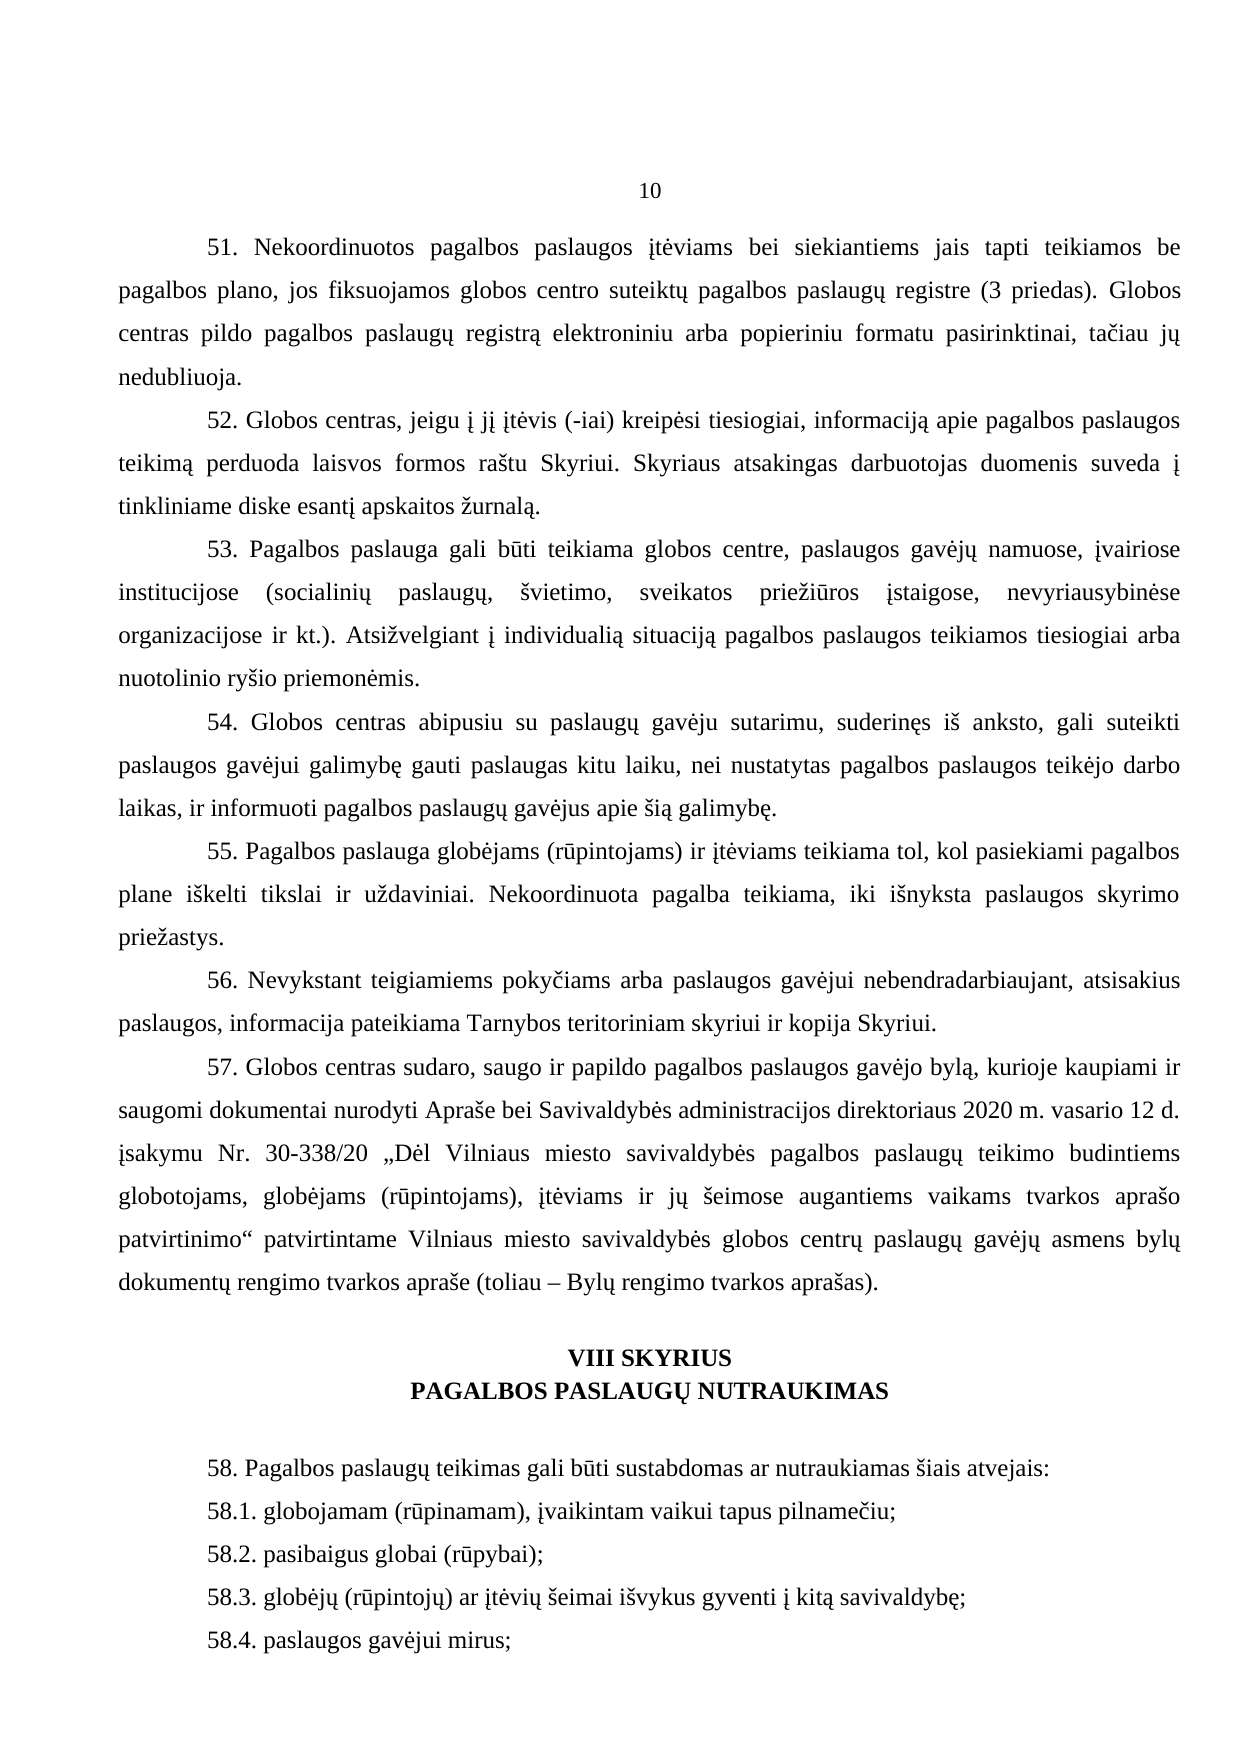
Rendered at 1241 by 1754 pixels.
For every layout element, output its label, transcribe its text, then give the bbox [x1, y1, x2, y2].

text 58.1. globojamam (rūpinamam), įvaikintam vaikui tapus pilnamečiu; [118, 1496, 1181, 1524]
text 54. Globos centras abipusiu su paslaugų gavėju sutarimu, suderinęs iš anksto, gali suteikti paslaugos gavėjui galimybę gauti paslaugas kitu laiku, nei nustatytas pagalbos paslaugos teikėjo darbo laikas, ir informuoti pagalbos paslaugų gavėjus apie šią galimybę. [118, 707, 1181, 822]
text 58. Pagalbos paslaugų teikimas gali būti sustabdomas ar nutraukiamas šiais atvejais: [118, 1453, 1181, 1481]
text PAGALBOS PASLAUGŲ NUTRAUKIMAS [118, 1376, 1181, 1405]
text 52. Globos centras, jeigu į jį įtėvis (-iai) kreipėsi tiesiogiai, informaciją apie pagalbos paslaugos teikimą perduoda laisvos formos raštu Skyriui. Skyriaus atsakingas darbuotojas duomenis suveda į tinkliniame diske esantį apskaitos žurnalą. [118, 405, 1181, 520]
text 55. Pagalbos paslauga globėjams (rūpintojams) ir įtėviams teikiama tol, kol pasiekiami pagalbos plane iškelti tikslai ir uždaviniai. Nekoordinuota pagalba teikiama, iki išnyksta paslaugos skyrimo priežastys. [118, 836, 1181, 951]
text 57. Globos centras sudaro, saugo ir papildo pagalbos paslaugos gavėjo bylą, kurioje kaupiami ir saugomi dokumentai nurodyti Apraše bei Savivaldybės administracijos direktoriaus 2020 m. vasario 12 d. įsakymu Nr. 30-338/20 „Dėl Vilniaus miesto savivaldybės pagalbos paslaugų teikimo budintiems globotojams, globėjams (rūpintojams), įtėviams ir jų šeimose augantiems vaikams tvarkos aprašo patvirtinimo“ patvirtintame Vilniaus miesto savivaldybės globos centrų paslaugų gavėjų asmens bylų dokumentų rengimo tvarkos apraše (toliau – Bylų rengimo tvarkos aprašas). [118, 1052, 1181, 1296]
text 58.4. paslaugos gavėjui mirus; [118, 1625, 1181, 1654]
text 56. Nevykstant teigiamiems pokyčiams arba paslaugos gavėjui nebendradarbiaujant, atsisakius paslaugos, informacija pateikiama Tarnybos teritoriniam skyriui ir kopija Skyriui. [118, 965, 1181, 1037]
text 58.3. globėjų (rūpintojų) ar įtėvių šeimai išvykus gyventi į kitą savivaldybę; [118, 1582, 1181, 1611]
text 58.2. pasibaigus globai (rūpybai); [118, 1539, 1181, 1568]
text VIII SKYRIUS [118, 1343, 1181, 1372]
text 53. Pagalbos paslauga gali būti teikiama globos centre, paslaugos gavėjų namuose, įvairiose institucijose (socialinių paslaugų, švietimo, sveikatos priežiūros įstaigose, nevyriausybinėse organizacijose ir kt.). Atsižvelgiant į individualią situaciją pagalbos paslaugos teikiamos tiesiogiai arba nuotolinio ryšio priemonėmis. [118, 534, 1181, 692]
text 51. Nekoordinuotos pagalbos paslaugos įtėviams bei siekiantiems jais tapti teikiamos be pagalbos plano, jos fiksuojamos globos centro suteiktų pagalbos paslaugų registre (3 priedas). Globos centras pildo pagalbos paslaugų registrą elektroniniu arba popieriniu formatu pasirinktinai, tačiau jų nedubliuoja. [118, 232, 1181, 390]
